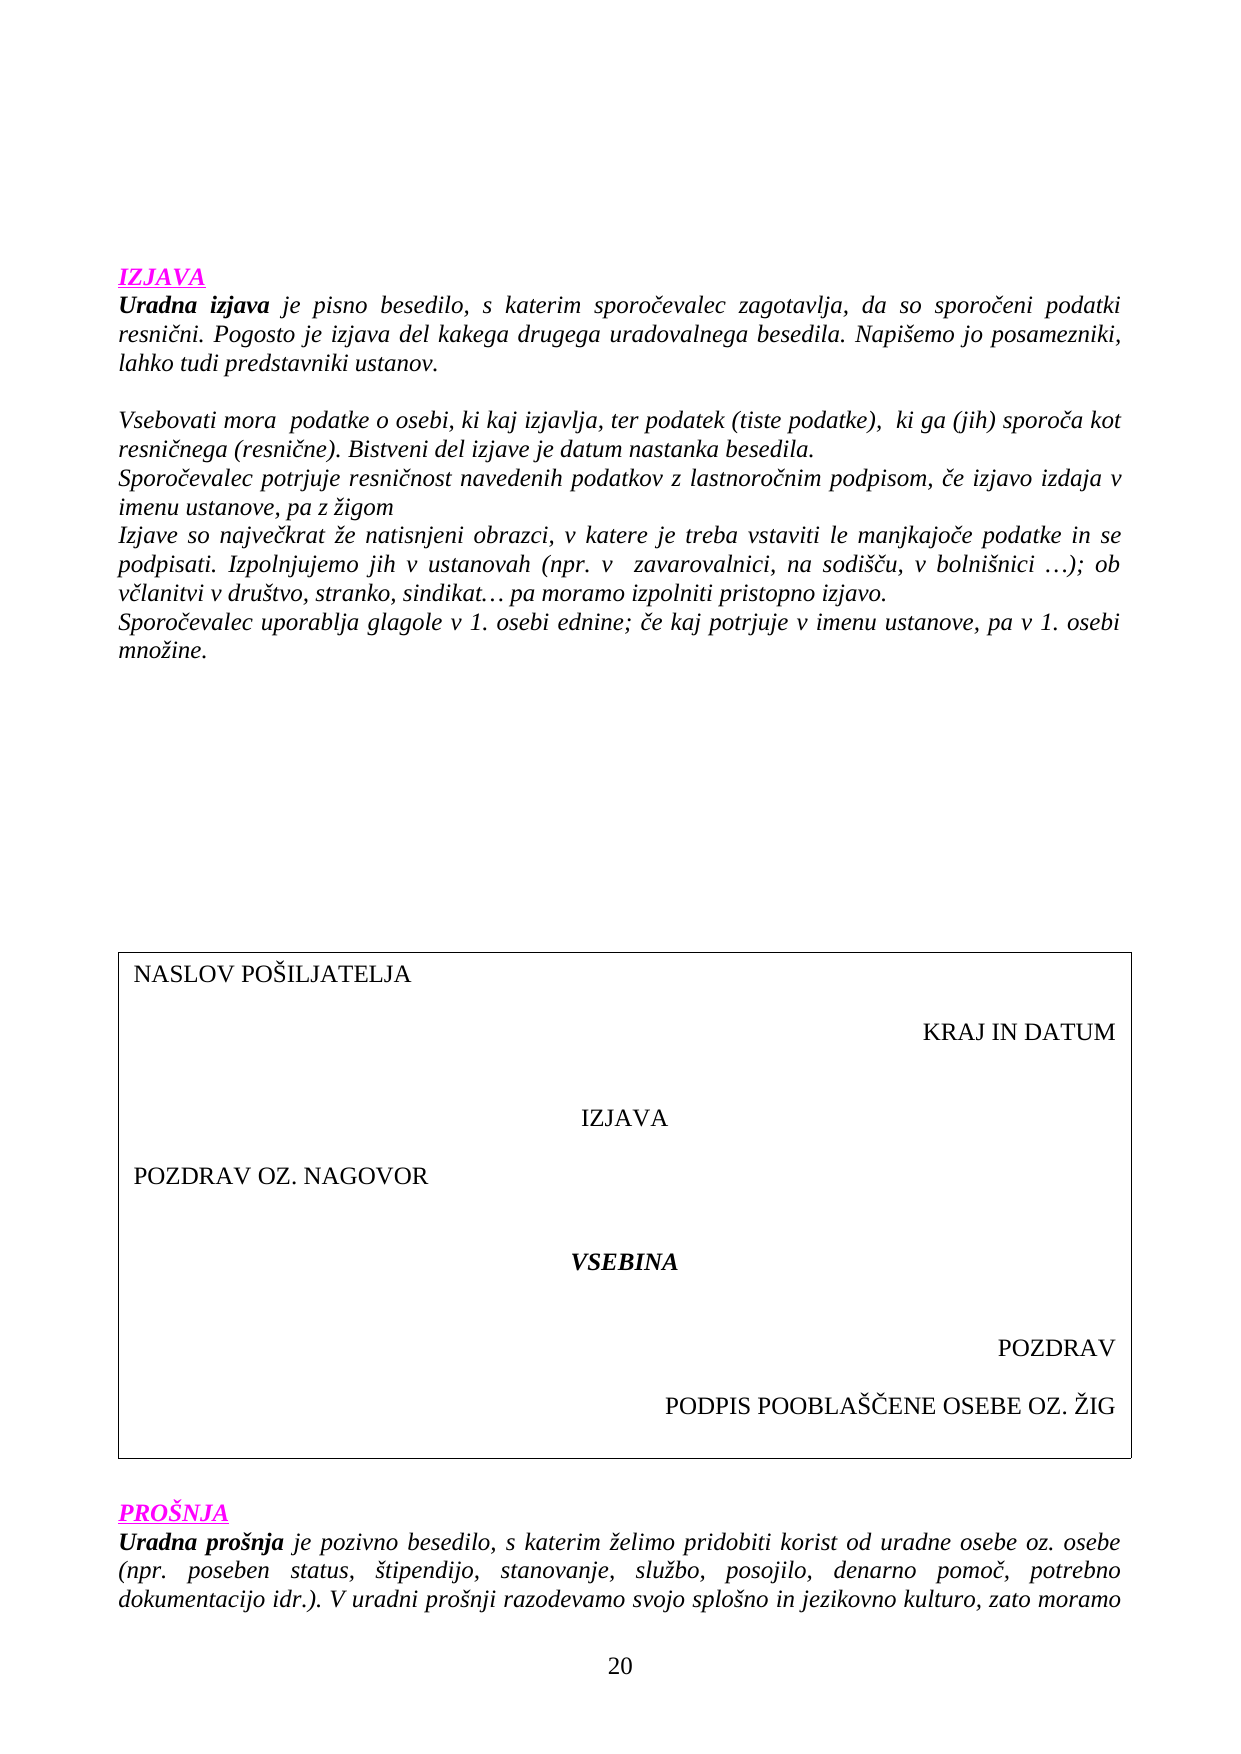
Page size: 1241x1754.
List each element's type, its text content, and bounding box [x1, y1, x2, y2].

text POZDRAV OZ. NAGOVOR [133, 1161, 1116, 1189]
text PODPIS POOBLAŠČENE OSEBE OZ. ŽIG [133, 1391, 1116, 1419]
text VSEBINA [133, 1247, 1116, 1276]
text KRAJ IN DATUM [133, 1017, 1116, 1046]
text Izjave so največkrat že natisnjeni obrazci, v katere je treba vstaviti le manjkajoče podatke in se podpisati. Izpolnjujemo jih v ustanovah (npr. v zavarovalnici, na sodišču, v bolnišnici …); ob včlanitvi v društvo, stranko, sindikat… pa moramo izpolniti pristopno izjavo. [118, 521, 1122, 607]
text IZJAVA [133, 1103, 1116, 1132]
text PROŠNJA [118, 1498, 1122, 1527]
text Vsebovati mora podatke o osebi, ki kaj izjavlja, ter podatek (tiste podatke), ki ga (jih) sporoča kot resničnega (resnične). Bistveni del izjave je datum nastanka besedila. [118, 406, 1122, 463]
text Uradna izjava je pisno besedilo, s katerim sporočevalec zagotavlja, da so sporočeni podatki resnični. Pogosto je izjava del kakega drugega uradovalnega besedila. Napišemo jo posamezniki, lahko tudi predstavniki ustanov. [118, 291, 1122, 377]
text Sporočevalec uporablja glagole v 1. osebi ednine; če kaj potrjuje v imenu ustanove, pa v 1. osebi množine. [118, 607, 1122, 664]
text Uradna prošnja je pozivno besedilo, s katerim želimo pridobiti korist od uradne osebe oz. osebe (npr. poseben status, štipendijo, stanovanje, službo, posojilo, denarno pomoč, potrebno dokumentacijo idr.). V uradni prošnji razodevamo svojo splošno in jezikovno kulturo, zato moramo [118, 1527, 1122, 1613]
text Sporočevalec potrjuje resničnost navedenih podatkov z lastnoročnim podpisom, če izjavo izdaja v imenu ustanove, pa z žigom [118, 463, 1122, 521]
text IZJAVA [118, 262, 1122, 291]
text POZDRAV [133, 1333, 1116, 1362]
text NASLOV POŠILJATELJA [133, 959, 1116, 988]
